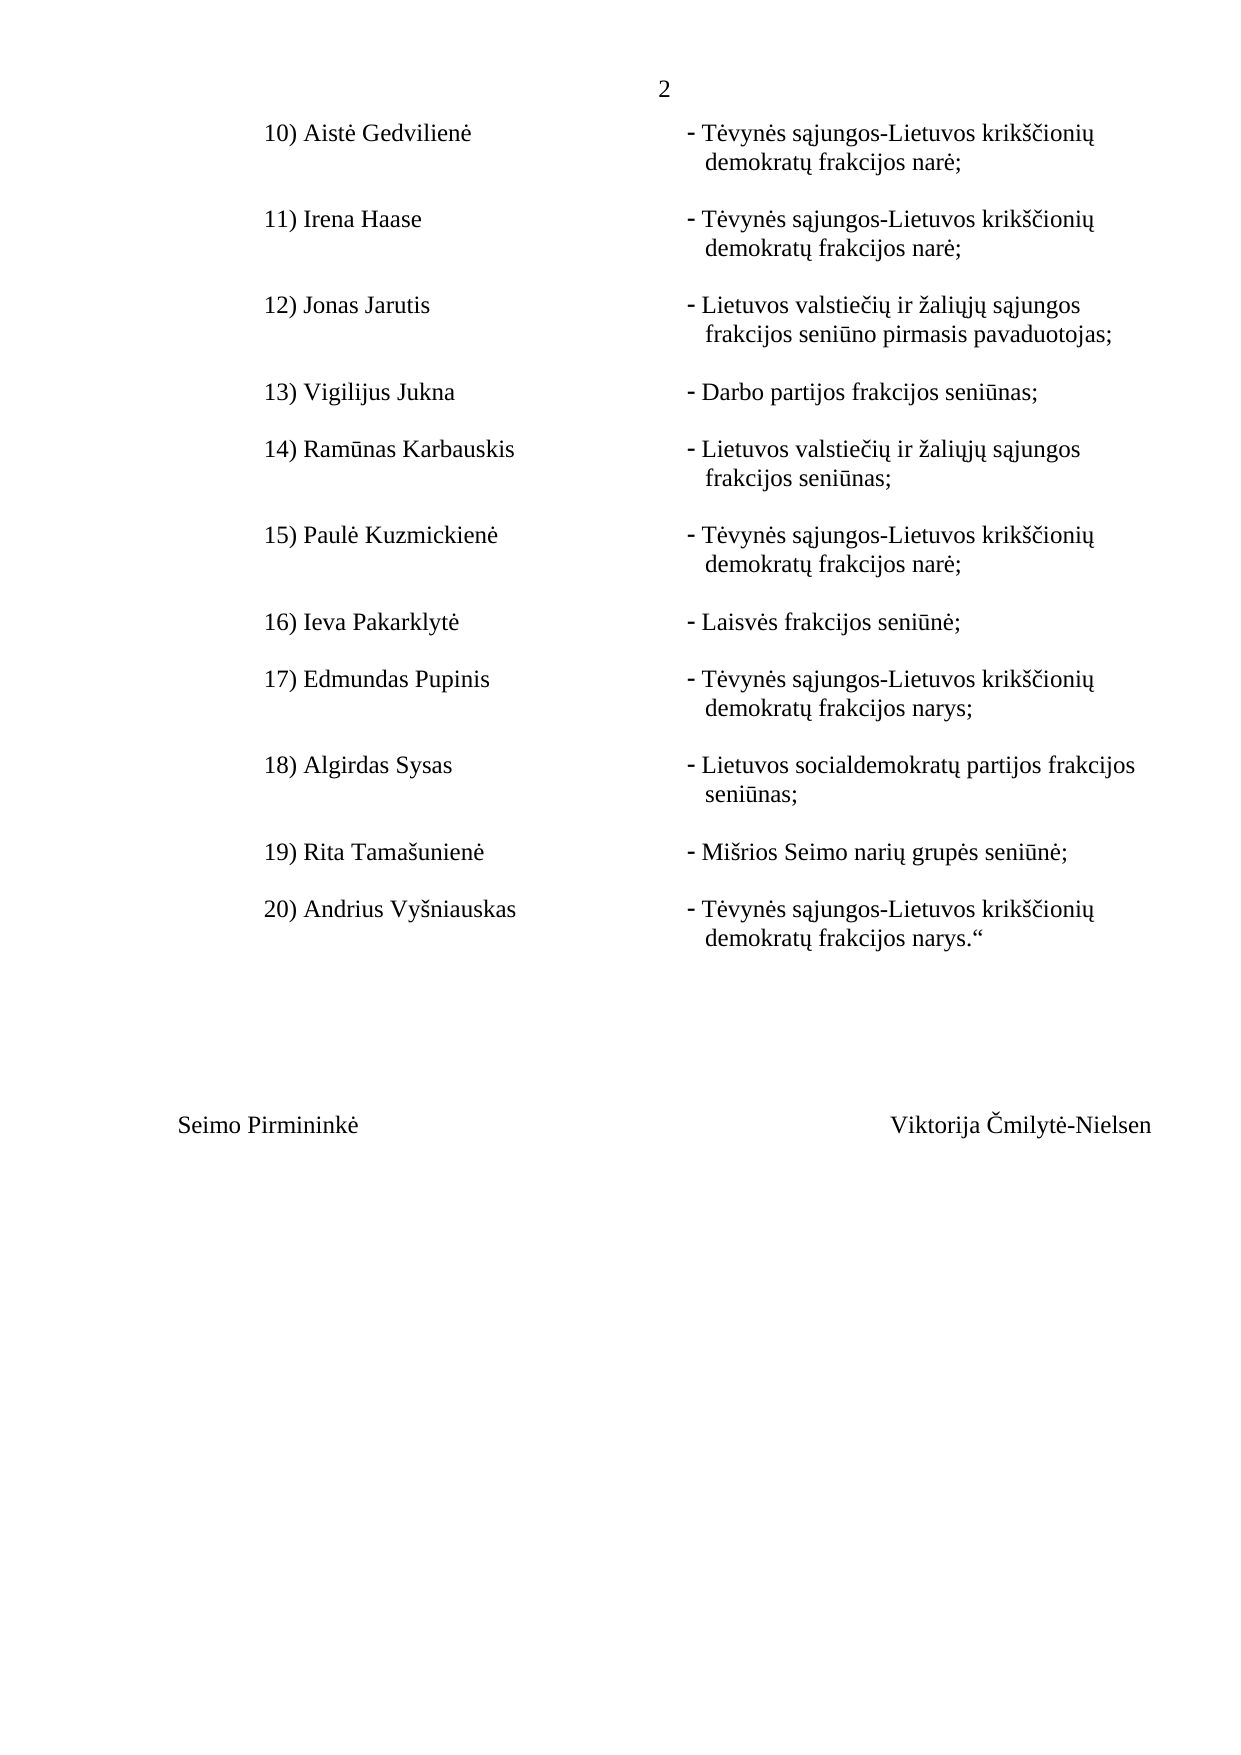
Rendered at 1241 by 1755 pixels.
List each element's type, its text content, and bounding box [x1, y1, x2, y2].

table_cell 13) Vigilijus Jukna [177, 377, 676, 434]
table_cell 17) Edmundas Pupinis [177, 664, 676, 751]
table_cell 10) Aistė Gedvilienė [177, 118, 676, 204]
table_cell  Tėvynės sąjungos-Lietuvos krikščionių demokratų frakcijos narys.“ [676, 894, 1174, 981]
table_cell  Tėvynės sąjungos-Lietuvos krikščionių demokratų frakcijos narė; [676, 204, 1174, 291]
table_cell  Tėvynės sąjungos-Lietuvos krikščionių demokratų frakcijos narė; [676, 521, 1174, 607]
table_cell 19) Rita Tamašunienė [177, 837, 676, 894]
table_cell  Lietuvos valstiečių ir žaliųjų sąjungos frakcijos seniūnas; [676, 434, 1174, 521]
table_cell  Tėvynės sąjungos-Lietuvos krikščionių demokratų frakcijos narys; [676, 664, 1174, 751]
table_cell 15) Paulė Kuzmickienė [177, 521, 676, 607]
table_cell  Tėvynės sąjungos-Lietuvos krikščionių demokratų frakcijos narė; [676, 118, 1174, 204]
table_cell  Laisvės frakcijos seniūnė; [676, 607, 1174, 664]
table_cell  Darbo partijos frakcijos seniūnas; [676, 377, 1174, 434]
table_cell  Mišrios Seimo narių grupės seniūnė; [676, 837, 1174, 894]
table_cell 16) Ieva Pakarklytė [177, 607, 676, 664]
table_cell 12) Jonas Jarutis [177, 291, 676, 377]
table_cell  Lietuvos socialdemokratų partijos frakcijos seniūnas; [676, 751, 1174, 837]
text Seimo Pirmininkė Viktorija Čmilytė-Nielsen [177, 1110, 1152, 1139]
table_cell 20) Andrius Vyšniauskas [177, 894, 676, 981]
table_cell 14) Ramūnas Karbauskis [177, 434, 676, 521]
table_cell  Lietuvos valstiečių ir žaliųjų sąjungos frakcijos seniūno pirmasis pavaduotojas; [676, 291, 1174, 377]
table_cell 11) Irena Haase [177, 204, 676, 291]
table_cell 18) Algirdas Sysas [177, 751, 676, 837]
